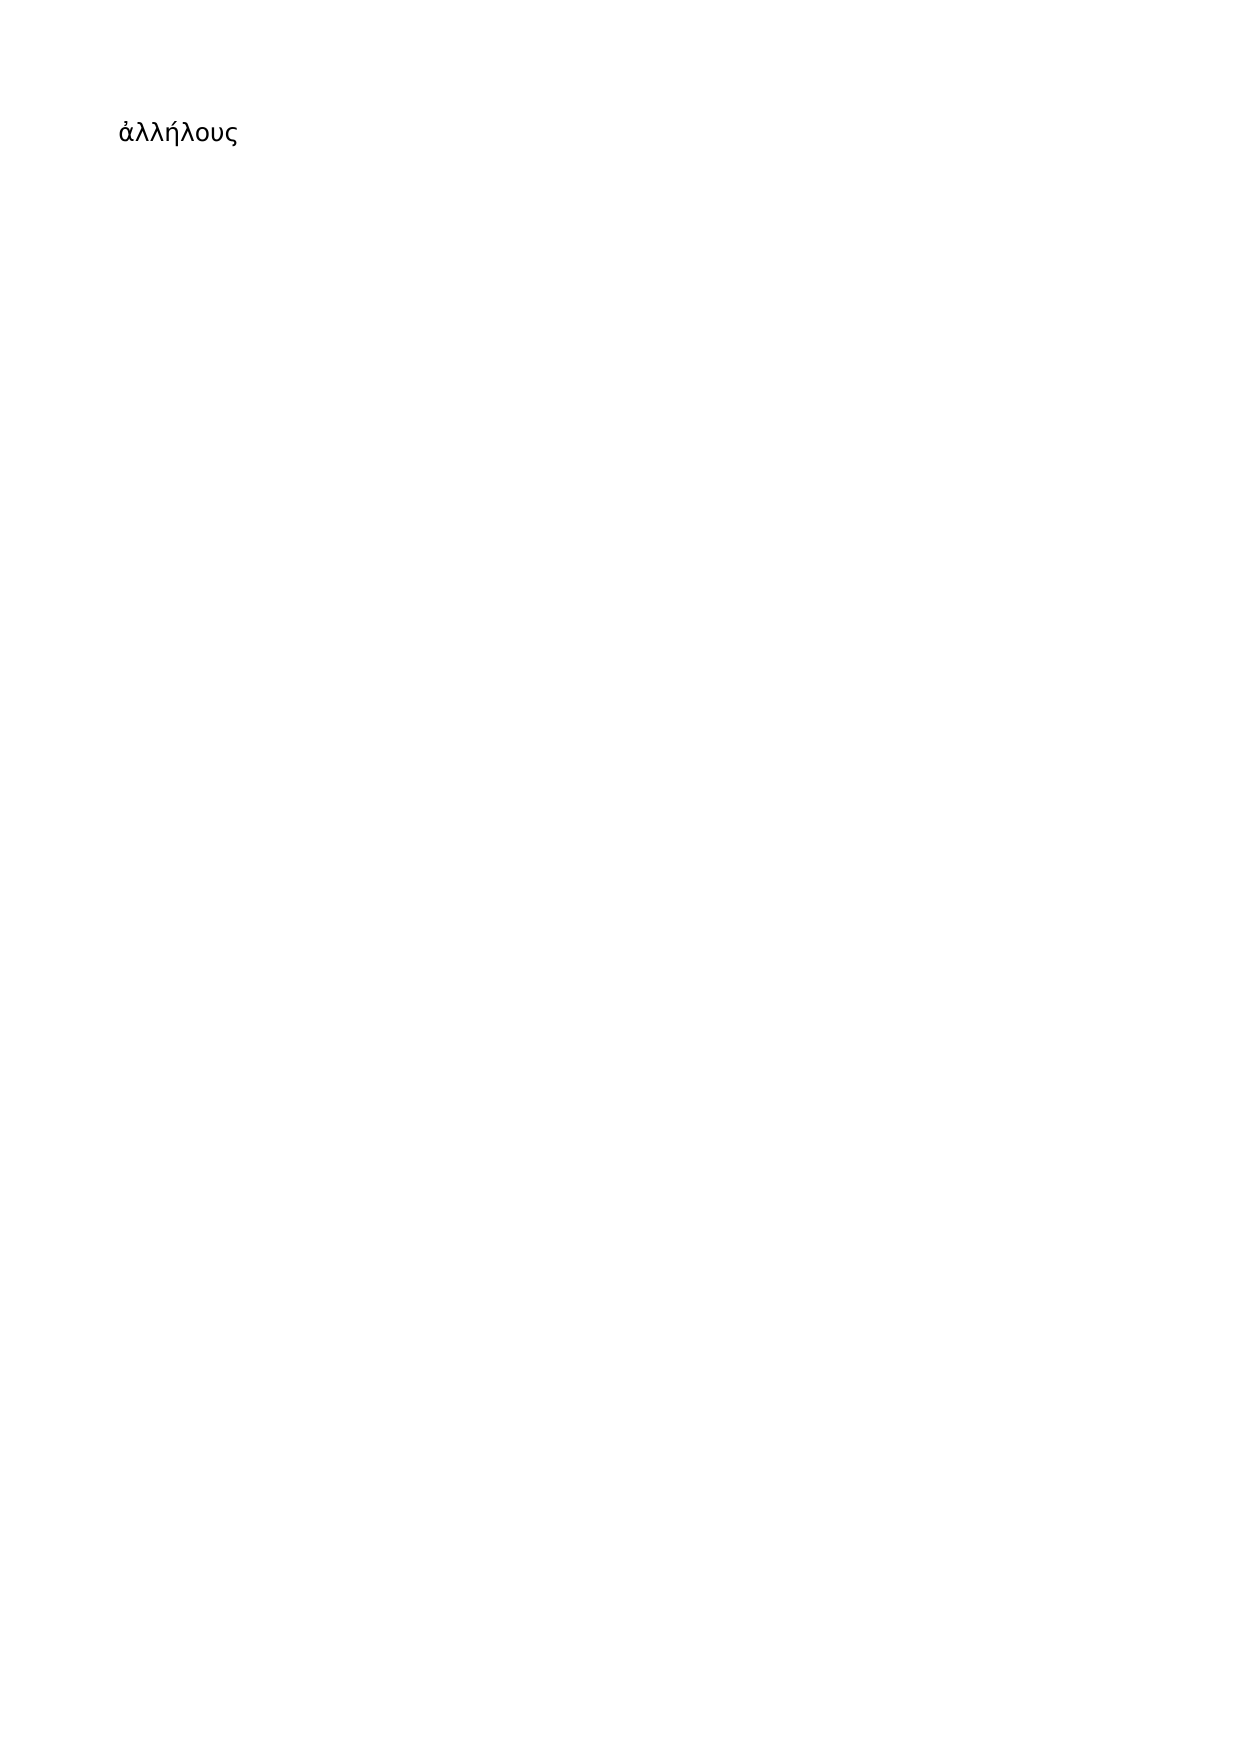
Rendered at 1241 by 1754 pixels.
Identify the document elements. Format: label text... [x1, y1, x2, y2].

text ἀλλήλους [118, 118, 1122, 147]
